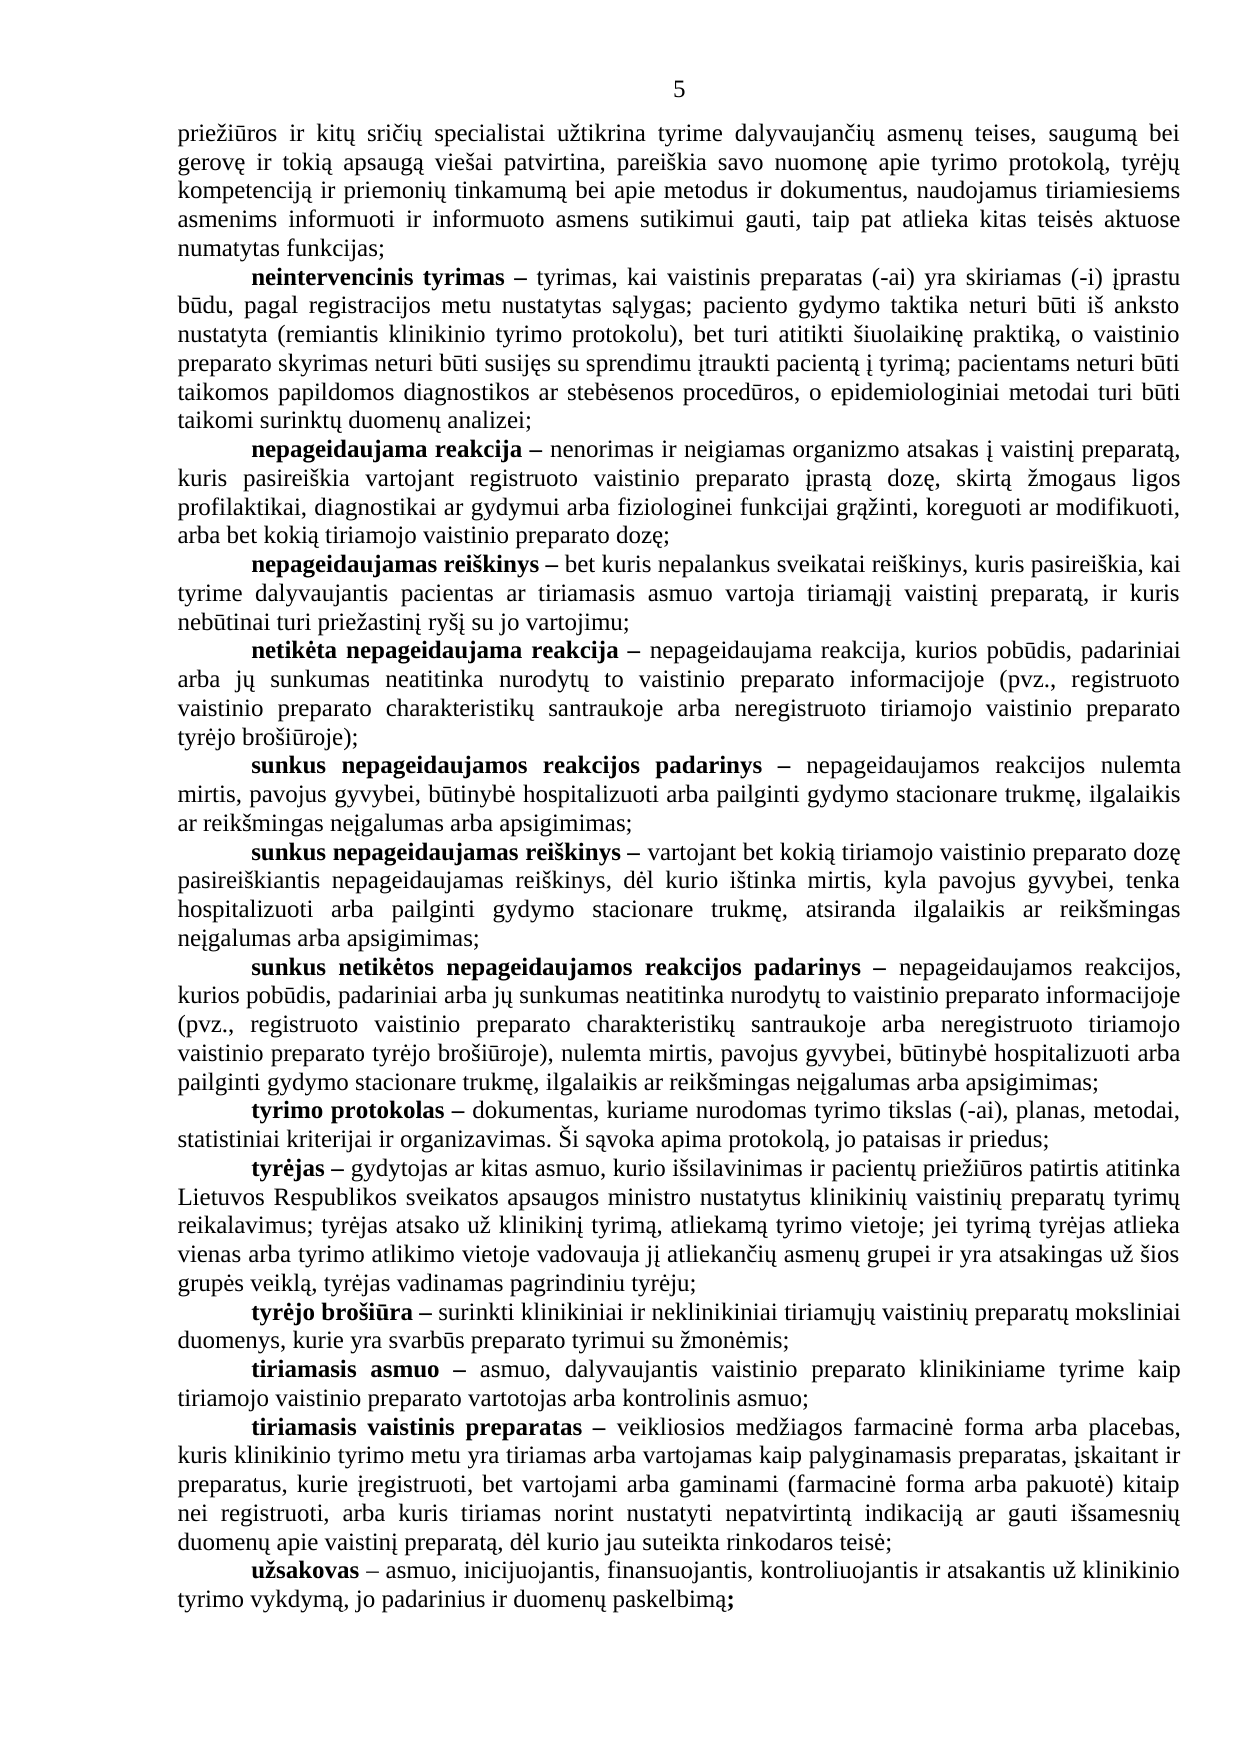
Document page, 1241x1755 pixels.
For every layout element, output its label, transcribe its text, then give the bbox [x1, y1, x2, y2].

text tyrimo protokolas – dokumentas, kuriame nurodomas tyrimo tikslas (-ai), planas, metodai, statistiniai kriterijai ir organizavimas. Ši sąvoka apima protokolą, jo pataisas ir priedus; [177, 1096, 1181, 1153]
text sunkus nepageidaujamas reiškinys – vartojant bet kokią tiriamojo vaistinio preparato dozę pasireiškiantis nepageidaujamas reiškinys, dėl kurio ištinka mirtis, kyla pavojus gyvybei, tenka hospitalizuoti arba pailginti gydymo stacionare trukmę, atsiranda ilgalaikis ar reikšmingas neįgalumas arba apsigimimas; [177, 837, 1181, 952]
text nepageidaujamas reiškinys – bet kuris nepalankus sveikatai reiškinys, kuris pasireiškia, kai tyrime dalyvaujantis pacientas ar tiriamasis asmuo vartoja tiriamąjį vaistinį preparatą, ir kuris nebūtinai turi priežastinį ryšį su jo vartojimu; [177, 549, 1181, 636]
text tiriamasis asmuo – asmuo, dalyvaujantis vaistinio preparato klinikiniame tyrime kaip tiriamojo vaistinio preparato vartotojas arba kontrolinis asmuo; [177, 1354, 1181, 1412]
text priežiūros ir kitų sričių specialistai užtikrina tyrime dalyvaujančių asmenų teises, saugumą bei gerovę ir tokią apsaugą viešai patvirtina, pareiškia savo nuomonę apie tyrimo protokolą, tyrėjų kompetenciją ir priemonių tinkamumą bei apie metodus ir dokumentus, naudojamus tiriamiesiems asmenims informuoti ir informuoto asmens sutikimui gauti, taip pat atlieka kitas teisės aktuose numatytas funkcijas; [177, 118, 1181, 262]
text nepageidaujama reakcija – nenorimas ir neigiamas organizmo atsakas į vaistinį preparatą, kuris pasireiškia vartojant registruoto vaistinio preparato įprastą dozę, skirtą žmogaus ligos profilaktikai, diagnostikai ar gydymui arba fiziologinei funkcijai grąžinti, koreguoti ar modifikuoti, arba bet kokią tiriamojo vaistinio preparato dozę; [177, 434, 1181, 549]
text neintervencinis tyrimas – tyrimas, kai vaistinis preparatas (-ai) yra skiriamas (-i) įprastu būdu, pagal registracijos metu nustatytas sąlygas; paciento gydymo taktika neturi būti iš anksto nustatyta (remiantis klinikinio tyrimo protokolu), bet turi atitikti šiuolaikinę praktiką, o vaistinio preparato skyrimas neturi būti susijęs su sprendimu įtraukti pacientą į tyrimą; pacientams neturi būti taikomos papildomos diagnostikos ar stebėsenos procedūros, o epidemiologiniai metodai turi būti taikomi surinktų duomenų analizei; [177, 262, 1181, 434]
text sunkus netikėtos nepageidaujamos reakcijos padarinys – nepageidaujamos reakcijos, kurios pobūdis, padariniai arba jų sunkumas neatitinka nurodytų to vaistinio preparato informacijoje (pvz., registruoto vaistinio preparato charakteristikų santraukoje arba neregistruoto tiriamojo vaistinio preparato tyrėjo brošiūroje), nulemta mirtis, pavojus gyvybei, būtinybė hospitalizuoti arba pailginti gydymo stacionare trukmę, ilgalaikis ar reikšmingas neįgalumas arba apsigimimas; [177, 952, 1181, 1096]
text netikėta nepageidaujama reakcija – nepageidaujama reakcija, kurios pobūdis, padariniai arba jų sunkumas neatitinka nurodytų to vaistinio preparato informacijoje (pvz., registruoto vaistinio preparato charakteristikų santraukoje arba neregistruoto tiriamojo vaistinio preparato tyrėjo brošiūroje); [177, 636, 1181, 751]
text tyrėjo brošiūra – surinkti klinikiniai ir neklinikiniai tiriamųjų vaistinių preparatų moksliniai duomenys, kurie yra svarbūs preparato tyrimui su žmonėmis; [177, 1297, 1181, 1354]
text sunkus nepageidaujamos reakcijos padarinys – nepageidaujamos reakcijos nulemta mirtis, pavojus gyvybei, būtinybė hospitalizuoti arba pailginti gydymo stacionare trukmę, ilgalaikis ar reikšmingas neįgalumas arba apsigimimas; [177, 751, 1181, 837]
text tiriamasis vaistinis preparatas – veikliosios medžiagos farmacinė forma arba placebas, kuris klinikinio tyrimo metu yra tiriamas arba vartojamas kaip palyginamasis preparatas, įskaitant ir preparatus, kurie įregistruoti, bet vartojami arba gaminami (farmacinė forma arba pakuotė) kitaip nei registruoti, arba kuris tiriamas norint nustatyti nepatvirtintą indikaciją ar gauti išsamesnių duomenų apie vaistinį preparatą, dėl kurio jau suteikta rinkodaros teisė; [177, 1412, 1181, 1556]
text tyrėjas – gydytojas ar kitas asmuo, kurio išsilavinimas ir pacientų priežiūros patirtis atitinka Lietuvos Respublikos sveikatos apsaugos ministro nustatytus klinikinių vaistinių preparatų tyrimų reikalavimus; tyrėjas atsako už klinikinį tyrimą, atliekamą tyrimo vietoje; jei tyrimą tyrėjas atlieka vienas arba tyrimo atlikimo vietoje vadovauja jį atliekančių asmenų grupei ir yra atsakingas už šios grupės veiklą, tyrėjas vadinamas pagrindiniu tyrėju; [177, 1153, 1181, 1297]
text užsakovas – asmuo, inicijuojantis, finansuojantis, kontroliuojantis ir atsakantis už klinikinio tyrimo vykdymą, jo padarinius ir duomenų paskelbimą; [177, 1556, 1181, 1613]
